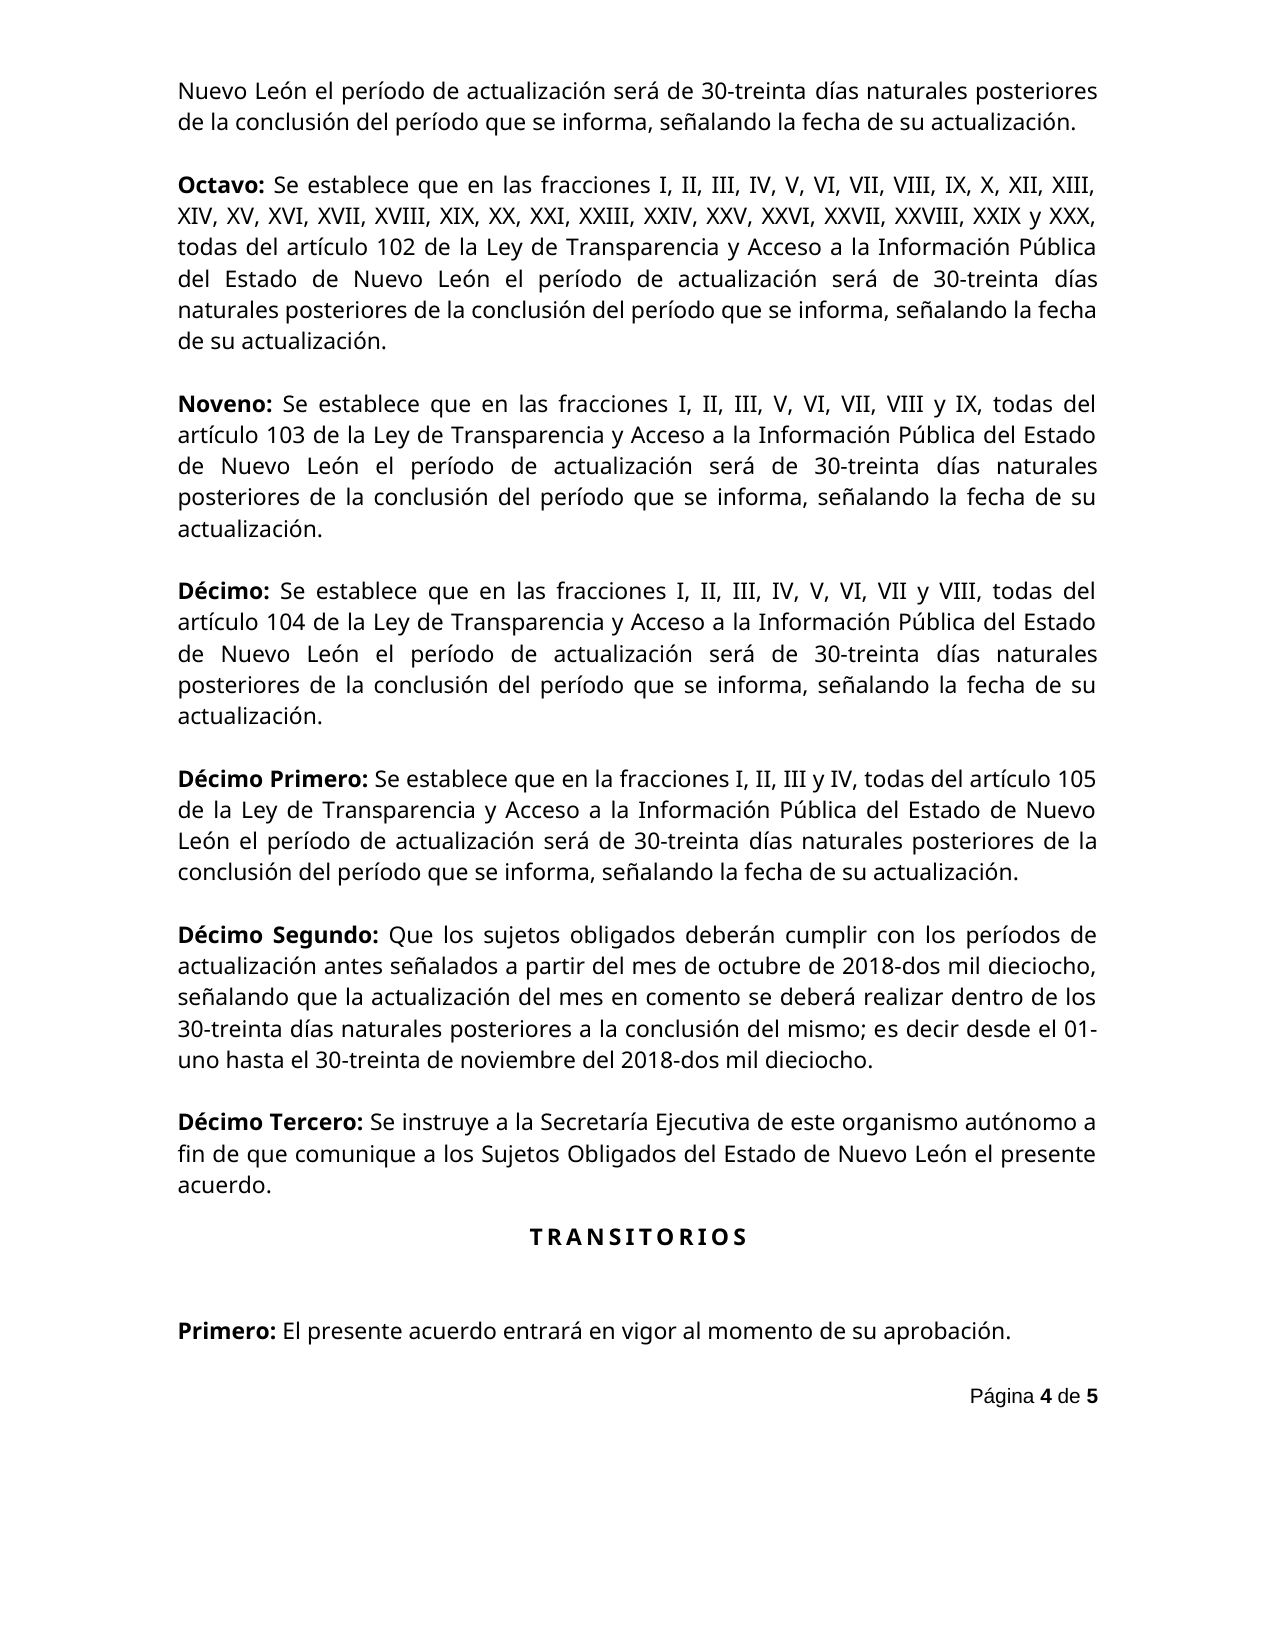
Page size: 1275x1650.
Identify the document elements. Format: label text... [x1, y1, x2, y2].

text Octavo: Se establece que en las fracciones I, II, III, IV, V, VI, VII, VIII, IX, X, XII, XIII, XIV, XV, XVI, XVII, XVIII, XIX, XX, XXI, XXIII, XXIV, XXV, XXVI, XXVII, XXVIII, XXIX y XXX, todas del artículo 102 de la Ley de Transparencia y Acceso a la Información Pública del Estado de Nuevo León el período de actualización será de 30-treinta días naturales posteriores de la conclusión del período que se informa, señalando la fecha de su actualización. [177, 169, 1098, 356]
text Noveno: Se establece que en las fracciones I, II, III, V, VI, VII, VIII y IX, todas del artículo 103 de la Ley de Transparencia y Acceso a la Información Pública del Estado de Nuevo León el período de actualización será de 30-treinta días naturales posteriores de la conclusión del período que se informa, señalando la fecha de su actualización. [177, 387, 1098, 544]
text Décimo Tercero: Se instruye a la Secretaría Ejecutiva de este organismo autónomo a fin de que comunique a los Sujetos Obligados del Estado de Nuevo León el presente acuerdo. [177, 1106, 1098, 1200]
text Décimo Primero: Se establece que en la fracciones I, II, III y IV, todas del artículo 105 de la Ley de Transparencia y Acceso a la Información Pública del Estado de Nuevo León el período de actualización será de 30-treinta días naturales posteriores de la conclusión del período que se informa, señalando la fecha de su actualización. [177, 762, 1098, 887]
text TRANSITORIOS [177, 1221, 1098, 1252]
text Décimo: Se establece que en las fracciones I, II, III, IV, V, VI, VII y VIII, todas del artículo 104 de la Ley de Transparencia y Acceso a la Información Pública del Estado de Nuevo León el período de actualización será de 30-treinta días naturales posteriores de la conclusión del período que se informa, señalando la fecha de su actualización. [177, 575, 1098, 731]
text Primero: El presente acuerdo entrará en vigor al momento de su aprobación. [177, 1314, 1098, 1346]
text Nuevo León el período de actualización será de 30-treinta días naturales posteriores de la conclusión del período que se informa, señalando la fecha de su actualización. [177, 75, 1098, 137]
text Décimo Segundo: Que los sujetos obligados deberán cumplir con los períodos de actualización antes señalados a partir del mes de octubre de 2018-dos mil dieciocho, señalando que la actualización del mes en comento se deberá realizar dentro de los 30-treinta días naturales posteriores a la conclusión del mismo; es decir desde el 01-uno hasta el 30-treinta de noviembre del 2018-dos mil dieciocho. [177, 919, 1098, 1075]
